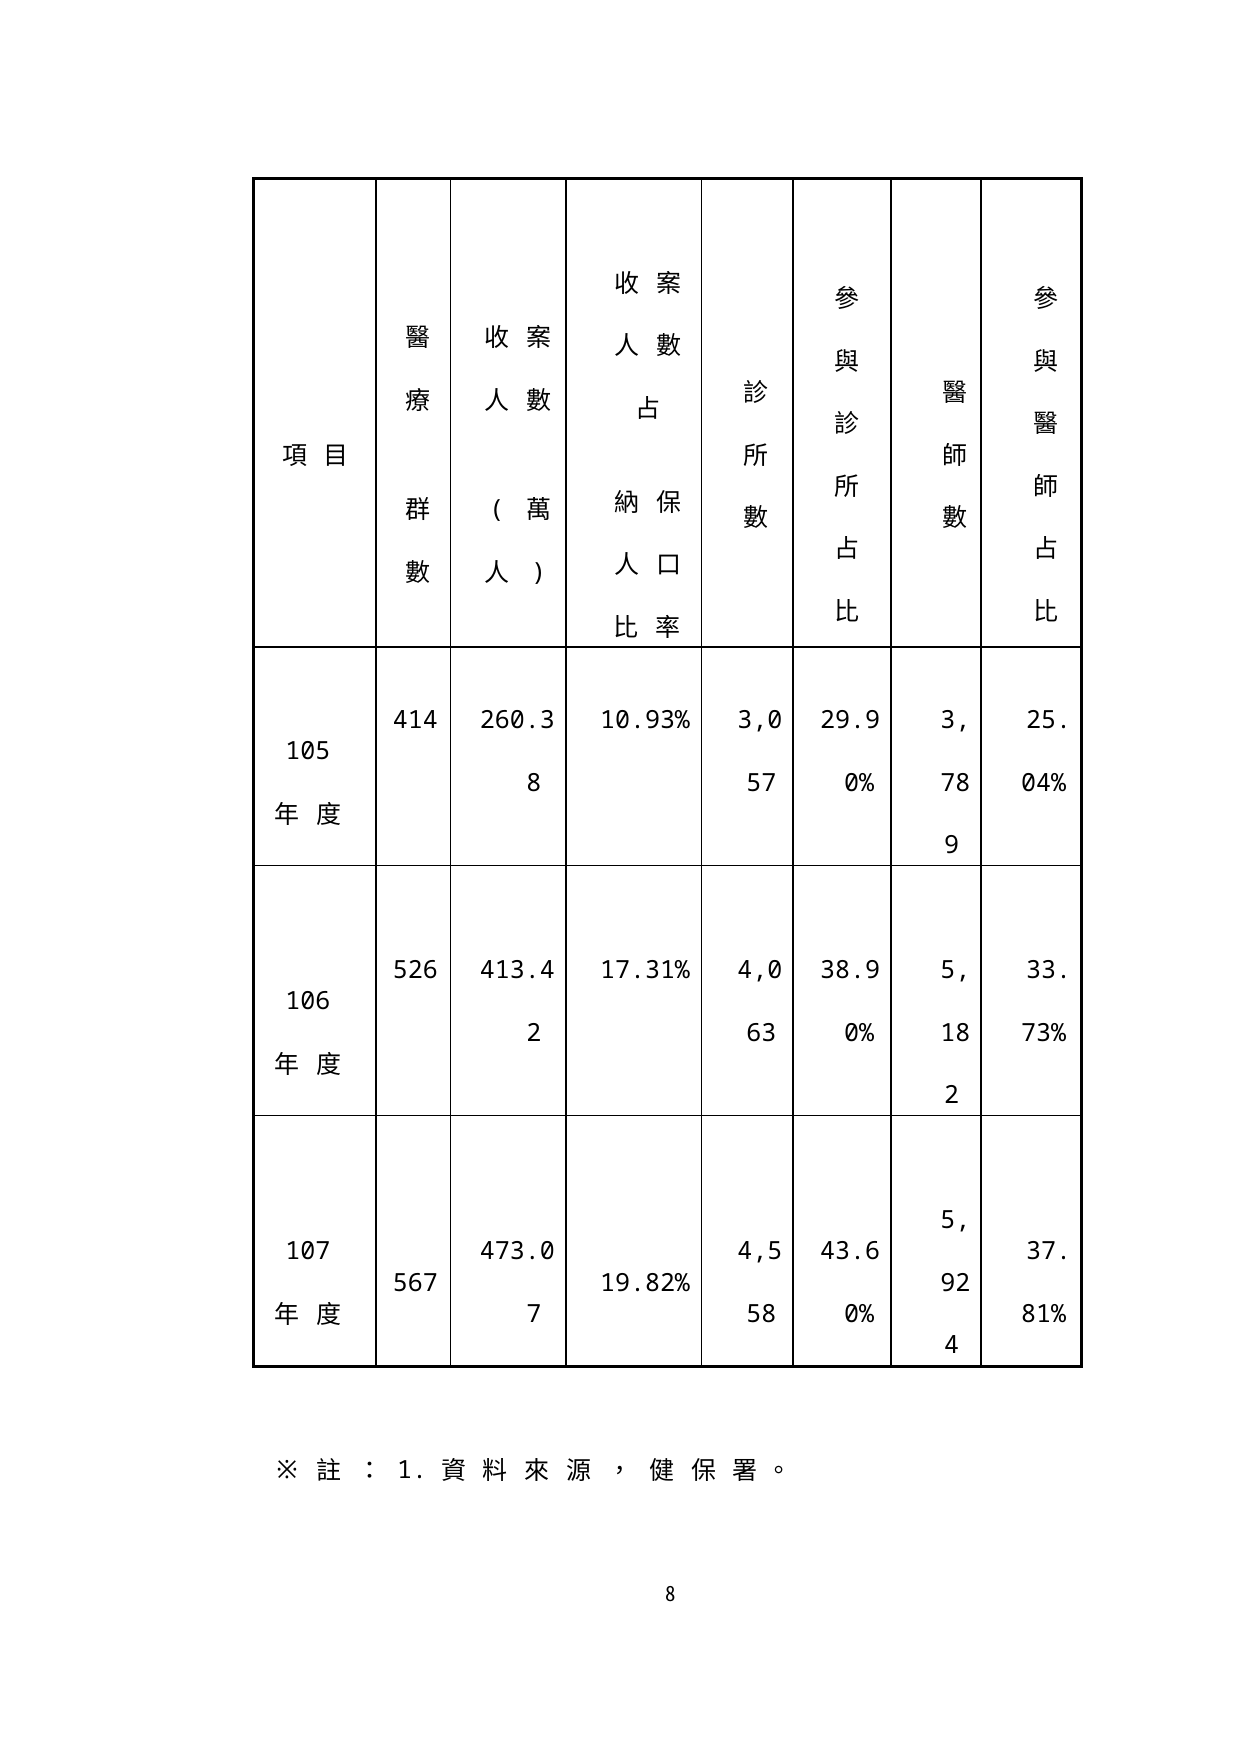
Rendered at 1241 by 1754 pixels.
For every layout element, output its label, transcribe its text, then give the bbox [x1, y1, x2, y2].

table_cell 10.93% [567, 648, 701, 865]
table_cell 567 [377, 1116, 450, 1365]
table_cell 5,924 [892, 1116, 980, 1365]
table_cell 107年度 [255, 1116, 375, 1365]
table_header 診所數 [702, 180, 792, 646]
table_cell 25.04% [982, 648, 1080, 865]
table_cell 473.07 [451, 1116, 565, 1365]
table_cell 4,063 [702, 866, 792, 1115]
table_cell 5,182 [892, 866, 980, 1115]
table_cell 3,789 [892, 648, 980, 865]
text ※註：1.資料來源，健保署。 [244, 1427, 1060, 1490]
table_header 醫師數 [892, 180, 980, 646]
table_cell 106年度 [255, 866, 375, 1115]
table_cell 3,057 [702, 648, 792, 865]
table_cell 260.38 [451, 648, 565, 865]
table_cell 413.42 [451, 866, 565, 1115]
table_cell 414 [377, 648, 450, 865]
table_cell 43.60% [794, 1116, 890, 1365]
table_cell 38.90% [794, 866, 890, 1115]
table_cell 4,558 [702, 1116, 792, 1365]
table_header 參與診所占比 [794, 180, 890, 646]
table_cell 37.81% [982, 1116, 1080, 1365]
table_cell 29.90% [794, 648, 890, 865]
table_header 收案人數占 納保人口比率 [567, 180, 701, 646]
table_cell 19.82% [567, 1116, 701, 1365]
table_header 參與醫師占比 [982, 180, 1080, 646]
table_header 項目 [255, 180, 375, 646]
table_cell 33.73% [982, 866, 1080, 1115]
table_cell 17.31% [567, 866, 701, 1115]
table_cell 526 [377, 866, 450, 1115]
table_header 收案人數 (萬人) [451, 180, 565, 646]
table_header 醫療 群數 [377, 180, 450, 646]
table_cell 105年度 [255, 648, 375, 865]
